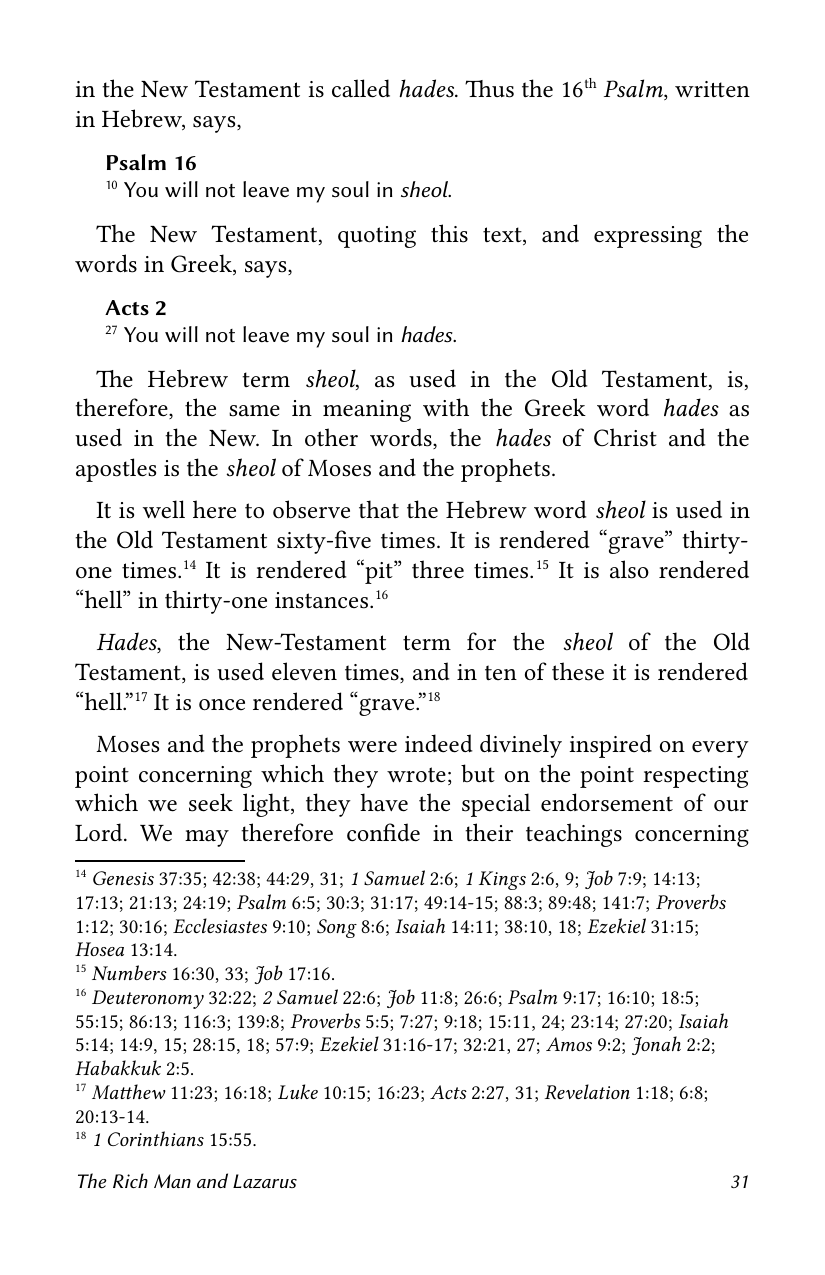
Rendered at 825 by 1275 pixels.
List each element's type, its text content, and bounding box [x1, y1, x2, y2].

text Numbers 16:30, 33; Job 17:16. [75, 962, 750, 986]
text 1 Corinthians 15:55. [75, 1128, 750, 1152]
text 27 You will not leave my soul in hades. [105, 322, 720, 348]
text Psalm 16 [105, 150, 750, 176]
text Hades, the New-Testament term for the sheol of the Old Testament, is used eleven times, and in ten of these it is rendered “hell.” It is once rendered “grave.” [75, 628, 750, 716]
text Genesis 37:35; 42:38; 44:29, 31; 1 Samuel 2:6; 1 Kings 2:6, 9; Job 7:9; 14:13; 17:13; 21:13; 24:19; Psalm 6:5; 30:3; 31:17; 49:14-15; 88:3; 89:48; 141:7; Proverbs 1:12; 30:16; Ecclesiastes 9:10; Song 8:6; Isaiah 14:11; 38:10, 18; Ezekiel 31:15; Hosea 13:14. [75, 867, 750, 962]
text in the New Testament is called hades. Thus the 16th Psalm, written in Hebrew, says, [75, 75, 750, 133]
text Acts 2 [105, 294, 750, 321]
text It is well here to observe that the Hebrew word sheol is used in the Old Testament sixty-five times. It is rendered “grave” thirty-one times. It is rendered “pit” three times. It is also rendered “hell” in thirty-one instances. [75, 496, 750, 614]
text 10 You will not leave my soul in sheol. [105, 177, 720, 203]
text Matthew 11:23; 16:18; Luke 10:15; 16:23; Acts 2:27, 31; Revelation 1:18; 6:8; 20:13-14. [75, 1081, 750, 1128]
text Deuteronomy 32:22; 2 Samuel 22:6; Job 11:8; 26:6; Psalm 9:17; 16:10; 18:5; 55:15; 86:13; 116:3; 139:8; Proverbs 5:5; 7:27; 9:18; 15:11, 24; 23:14; 27:20; Isaiah 5:14; 14:9, 15; 28:15, 18; 57:9; Ezekiel 31:16-17; 32:21, 27; Amos 9:2; Jonah 2:2; Habakkuk 2:5. [75, 986, 750, 1081]
text Moses and the prophets were indeed divinely inspired on every point concerning which they wrote; but on the point respecting which we seek light, they have the special endorsement of our Lord. We may therefore confide in their teachings concerning [75, 730, 750, 848]
text The New Testament, quoting this text, and expressing the words in Greek, says, [75, 220, 750, 278]
text The Hebrew term sheol, as used in the Old Testament, is, therefore, the same in meaning with the Greek word hades as used in the New. In other words, the hades of Christ and the apostles is the sheol of Moses and the prophets. [75, 364, 750, 483]
